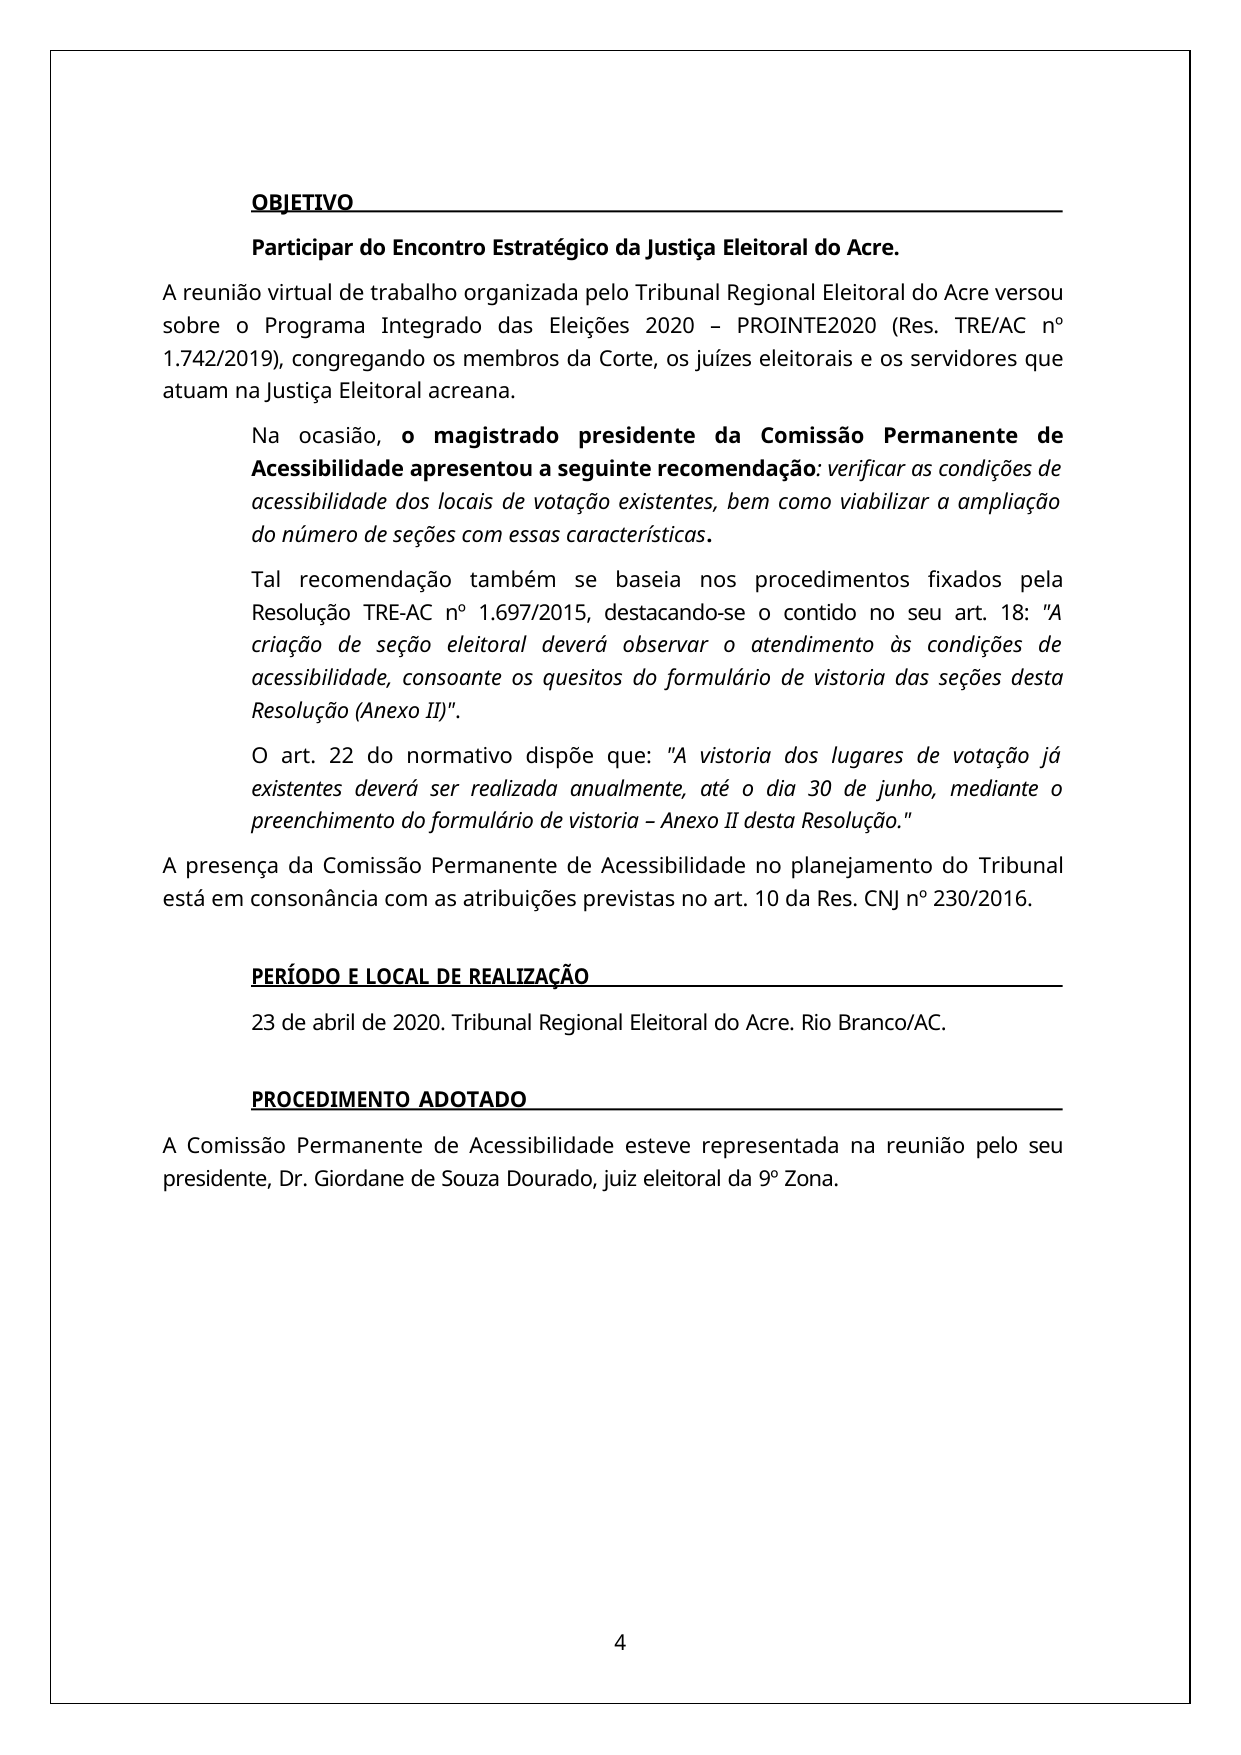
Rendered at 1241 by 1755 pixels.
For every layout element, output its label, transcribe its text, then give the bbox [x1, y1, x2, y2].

subtitle PERÍODO E LOCAL DE REALIZAÇÃO [251, 961, 1078, 991]
text Tal recomendação também se baseia nos procedimentos fixados pela Resolução TRE-AC nº 1.697/2015, destacando-se o contido no seu art. 18: "A criação de seção eleitoral deverá observar o atendimento às condições de acessibilidade, consoante os quesitos do formulário de vistoria das seções desta Resolução (Anexo II)". [251, 564, 1064, 724]
text A reunião virtual de trabalho organizada pelo Tribunal Regional Eleitoral do Acre versou sobre o Programa Integrado das Eleições 2020 – PROINTE2020 (Res. TRE/AC nº 1.742/2019), congregando os membros da Corte, os juízes eleitorais e os servidores que atuam na Justiça Eleitoral acreana. [162, 277, 1064, 405]
subtitle OBJETIVO [251, 187, 1078, 216]
text A presença da Comissão Permanente de Acessibilidade no planejamento do Tribunal está em consonância com as atribuições previstas no art. 10 da Res. CNJ nº 230/2016. [162, 850, 1064, 913]
subtitle Participar do Encontro Estratégico da Justiça Eleitoral do Acre. [251, 232, 1078, 262]
text 23 de abril de 2020. Tribunal Regional Eleitoral do Acre. Rio Branco/AC. [251, 1006, 1078, 1036]
text A Comissão Permanente de Acessibilidade esteve representada na reunião pelo seu presidente, Dr. Giordane de Souza Dourado, juiz eleitoral da 9º Zona. [162, 1130, 1064, 1192]
subtitle PROCEDIMENTO ADOTADO [251, 1084, 1078, 1114]
text O art. 22 do normativo dispõe que: "A vistoria dos lugares de votação já existentes deverá ser realizada anualmente, até o dia 30 de junho, mediante o preenchimento do formulário de vistoria – Anexo II desta Resolução." [251, 740, 1064, 835]
text AÇÃO 2: Participação do Encontro Estratégico da Justiça Eleitoral do Acre [251, 146, 1066, 175]
text Na ocasião, o magistrado presidente da Comissão Permanente de Acessibilidade apresentou a seguinte recomendação: verificar as condições de acessibilidade dos locais de votação existentes, bem como viabilizar a ampliação do número de seções com essas características. [251, 421, 1064, 548]
